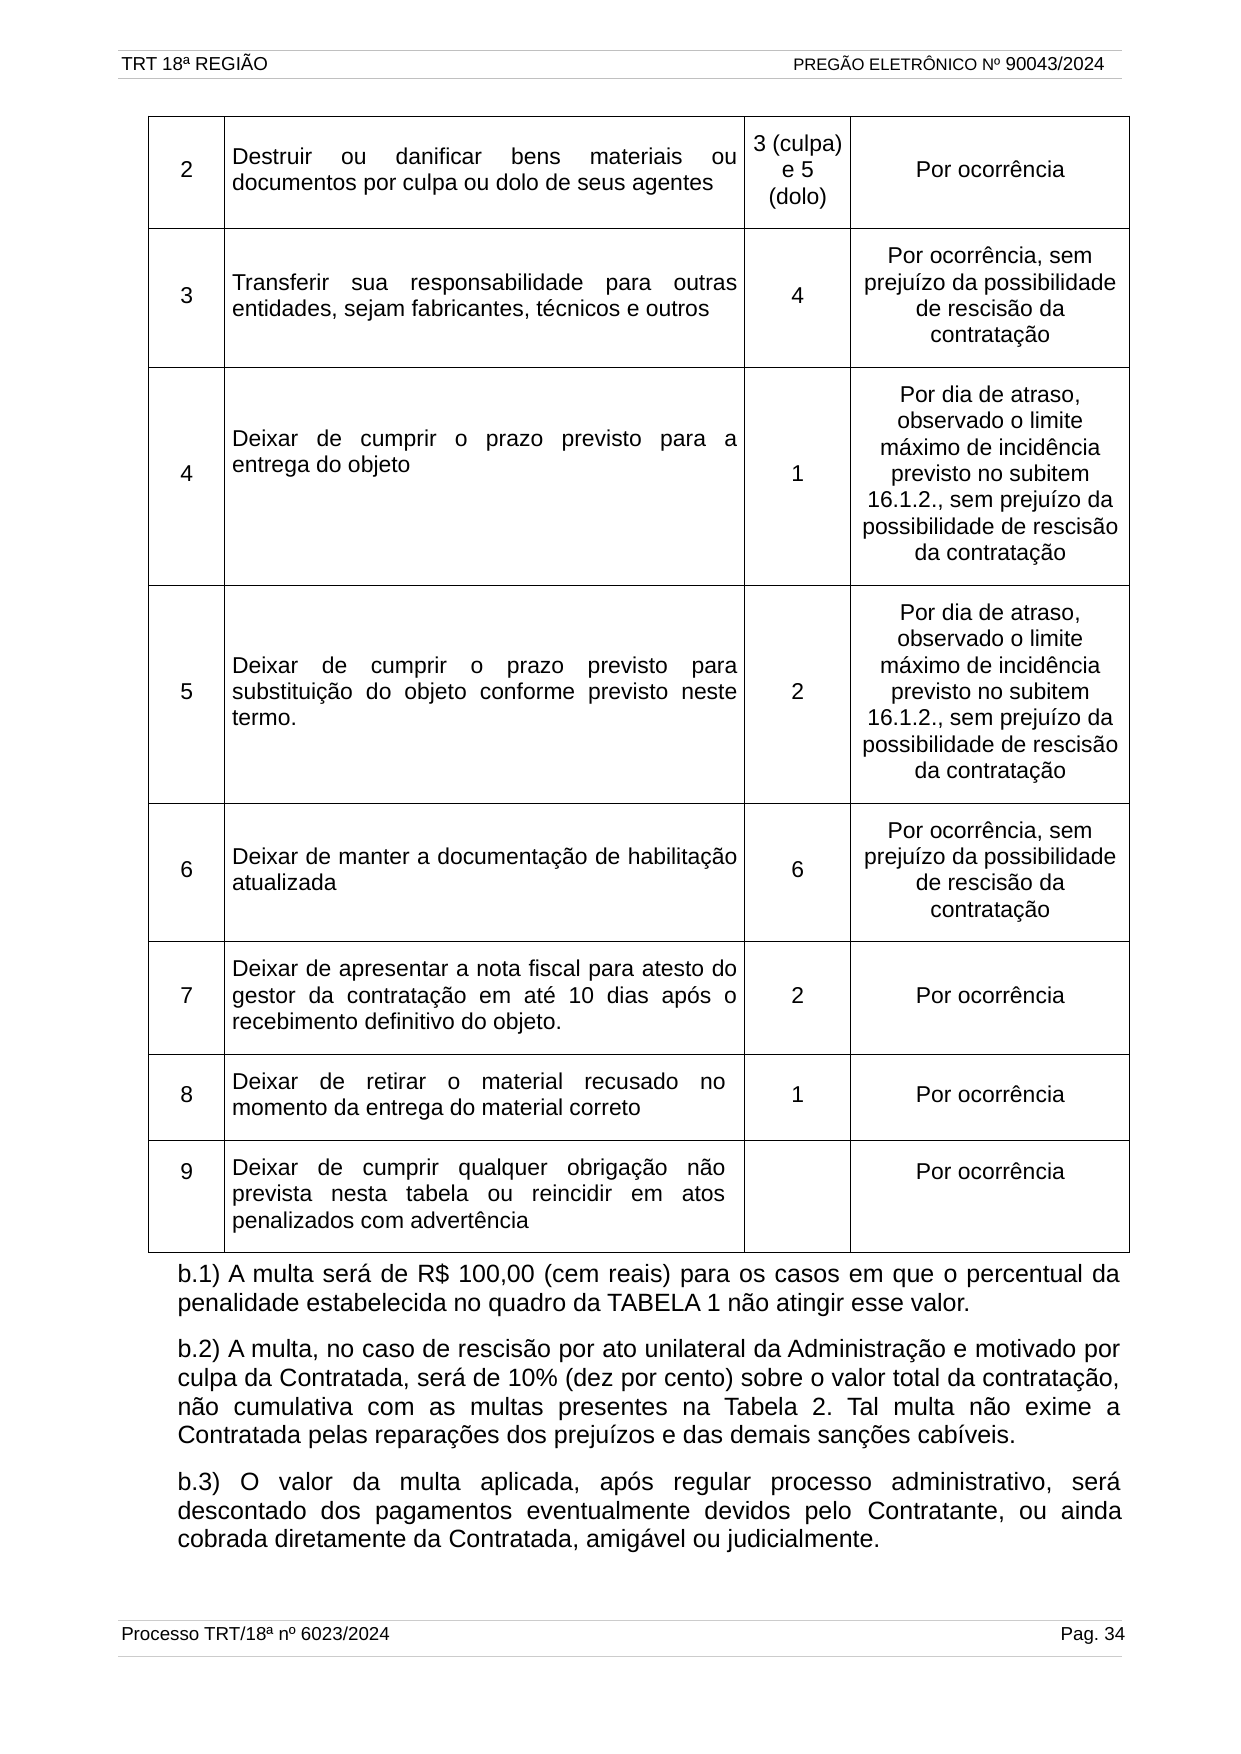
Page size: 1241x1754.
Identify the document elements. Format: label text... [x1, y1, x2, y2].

table_cell 1 [745, 368, 850, 584]
table_cell Por ocorrência [851, 117, 1129, 228]
table_cell 2 [745, 586, 850, 802]
table_cell Por ocorrência [851, 1055, 1129, 1139]
text b.2) A multa, no caso de rescisão por ato unilateral da Administração e motivado por culpa da Contratada, será de 10% (dez por cento) sobre o valor total da contratação, não cumulativa com as multas presentes na Tabela 2. Tal multa não exime a Contratada pelas reparações dos prejuízos e das demais sanções cabíveis. [177, 1334, 1122, 1449]
table_cell 8 [149, 1055, 224, 1139]
table_cell 6 [745, 804, 850, 941]
table_cell 2 [149, 117, 224, 228]
table_cell 4 [149, 368, 224, 584]
table_cell 9 [149, 1141, 224, 1252]
table_cell Deixar de apresentar a nota fiscal para atesto do gestor da contratação em até 10 dias após o recebimento definitivo do objeto. [225, 942, 744, 1053]
table_cell Por ocorrência, sem prejuízo da possibilidade de rescisão da contratação [851, 229, 1129, 367]
table_cell 3 (culpa) e 5 (dolo) [745, 117, 850, 228]
table_cell [745, 1141, 850, 1252]
table_cell 6 [149, 804, 224, 941]
table_cell Por ocorrência [851, 1141, 1129, 1252]
table_cell Deixar de cumprir qualquer obrigação não prevista nesta tabela ou reincidir em atos penalizados com advertência [225, 1141, 744, 1252]
table_cell Transferir sua responsabilidade para outras entidades, sejam fabricantes, técnicos e outros [225, 229, 744, 367]
table_cell 1 [745, 1055, 850, 1139]
table_cell 2 [745, 942, 850, 1053]
table_cell Destruir ou danificar bens materiais ou documentos por culpa ou dolo de seus agentes [225, 117, 744, 228]
table_cell Por dia de atraso, observado o limite máximo de incidência previsto no subitem 16.1.2., sem prejuízo da possibilidade de rescisão da contratação [851, 368, 1129, 584]
table_cell 7 [149, 942, 224, 1053]
text b.3) O valor da multa aplicada, após regular processo administrativo, será descontado dos pagamentos eventualmente devidos pelo Contratante, ou ainda cobrada diretamente da Contratada, amigável ou judicialmente. [177, 1467, 1122, 1553]
table_cell Por ocorrência, sem prejuízo da possibilidade de rescisão da contratação [851, 804, 1129, 941]
table_cell Por dia de atraso, observado o limite máximo de incidência previsto no subitem 16.1.2., sem prejuízo da possibilidade de rescisão da contratação [851, 586, 1129, 802]
table_cell 5 [149, 586, 224, 802]
table_cell Deixar de cumprir o prazo previsto para substituição do objeto conforme previsto neste termo. [225, 586, 744, 802]
table_cell 3 [149, 229, 224, 367]
table_cell Deixar de retirar o material recusado no momento da entrega do material correto [225, 1055, 744, 1139]
table_cell Por ocorrência [851, 942, 1129, 1053]
table_cell Deixar de cumprir o prazo previsto para a entrega do objeto [225, 368, 744, 584]
table_cell Deixar de manter a documentação de habilitação atualizada [225, 804, 744, 941]
table_cell 4 [745, 229, 850, 367]
text b.1) A multa será de R$ 100,00 (cem reais) para os casos em que o percentual da penalidade estabelecida no quadro da TABELA 1 não atingir esse valor. [177, 1259, 1122, 1316]
